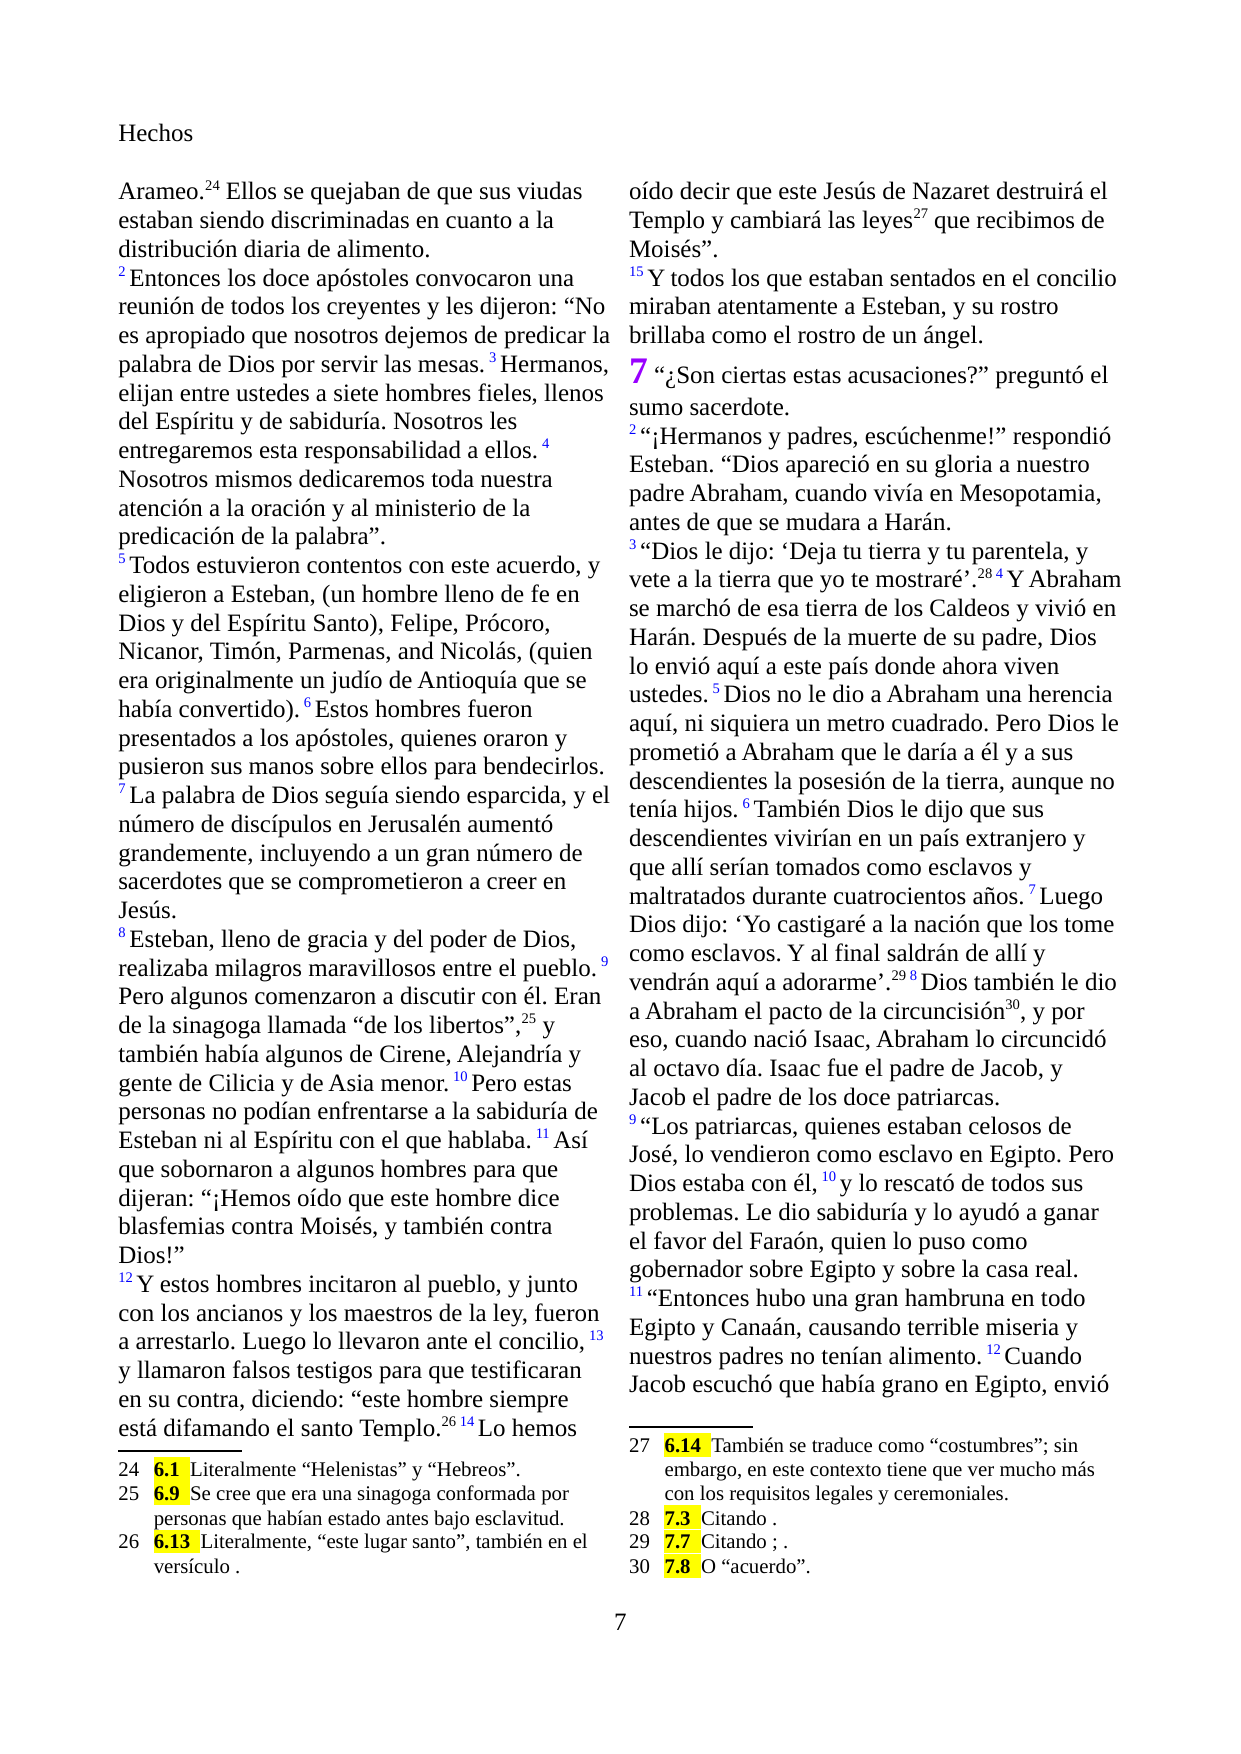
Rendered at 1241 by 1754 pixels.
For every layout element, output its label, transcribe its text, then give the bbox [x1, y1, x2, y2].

text 6.13 Literalmente, “este lugar santo”, también en el versículo . [118, 1529, 611, 1578]
text 3 “Dios le dijo: ‘Deja tu tierra y tu parentela, y vete a la tierra que yo te mostraré’. 4 Y Abraham se marchó de esa tierra de los Caldeos y vivió en Harán. Después de la muerte de su padre, Dios lo envió aquí a este país donde ahora viven ustedes. 5 Dios no le dio a Abraham una herencia aquí, ni siquiera un metro cuadrado. Pero Dios le prometió a Abraham que le daría a él y a sus descendientes la posesión de la tierra, aunque no tenía hijos. 6 También Dios le dijo que sus descendientes vivirían en un país extranjero y que allí serían tomados como esclavos y maltratados durante cuatrocientos años. 7 Luego Dios dijo: ‘Yo castigaré a la nación que los tome como esclavos. Y al final saldrán de allí y vendrán aquí a adorarme’. 8 Dios también le dio a Abraham el pacto de la circuncisión, y por eso, cuando nació Isaac, Abraham lo circuncidó al octavo día. Isaac fue el padre de Jacob, y Jacob el padre de los doce patriarcas. [629, 536, 1122, 1111]
text 2 “¡Hermanos y padres, escúchenme!” respondió Esteban. “Dios apareció en su gloria a nuestro padre Abraham, cuando vivía en Mesopotamia, antes de que se mudara a Harán. [629, 421, 1122, 536]
text 2 Entonces los doce apóstoles convocaron una reunión de todos los creyentes y les dijeron: “No es apropiado que nosotros dejemos de predicar la palabra de Dios por servir las mesas. 3 Hermanos, elijan entre ustedes a siete hombres fieles, llenos del Espíritu y de sabiduría. Nosotros les entregaremos esta responsabilidad a ellos. 4 Nosotros mismos dedicaremos toda nuestra atención a la oración y al ministerio de la predicación de la palabra”. [118, 263, 611, 550]
text 15 Y todos los que estaban sentados en el concilio miraban atentamente a Esteban, y su rostro brillaba como el rostro de un ángel. [629, 263, 1122, 349]
text 5 Todos estuvieron contentos con este acuerdo, y eligieron a Esteban, (un hombre lleno de fe en Dios y del Espíritu Santo), Felipe, Prócoro, Nicanor, Timón, Parmenas, and Nicolás, (quien era originalmente un judío de Antioquía que se había convertido). 6 Estos hombres fueron presentados a los apóstoles, quienes oraron y pusieron sus manos sobre ellos para bendecirlos. 7 La palabra de Dios seguía siendo esparcida, y el número de discípulos en Jerusalén aumentó grandemente, incluyendo a un gran número de sacerdotes que se comprometieron a creer en Jesús. [118, 550, 611, 924]
text 6.14 También se traduce como “costumbres”; sin embargo, en este contexto tiene que ver mucho más con los requisitos legales y ceremoniales. [629, 1433, 1122, 1505]
text 6 Durante este tiempo, cuando el número de creyentes crecía rápidamente, los creyentes que hablaban en idioma griego comenzaron a discutir con los creyentes que hablaban en idioma Arameo. Ellos se quejaban de que sus viudas estaban siendo discriminadas en cuanto a la distribución diaria de alimento. [118, 176, 611, 263]
text 12 Y estos hombres incitaron al pueblo, y junto con los ancianos y los maestros de la ley, fueron a arrestarlo. Luego lo llevaron ante el concilio, 13 y llamaron falsos testigos para que testificaran en su contra, diciendo: “este hombre siempre está difamando el santo Templo. 14 Lo hemos oído decir que este Jesús de Nazaret destruirá el Templo y cambiará las leyes que recibimos de Moisés”. [629, 176, 1122, 263]
text 7.7 Citando ; . [629, 1529, 1122, 1553]
text 8 Esteban, lleno de gracia y del poder de Dios, realizaba milagros maravillosos entre el pueblo. 9 Pero algunos comenzaron a discutir con él. Eran de la sinagoga llamada “de los libertos”, y también había algunos de Cirene, Alejandría y gente de Cilicia y de Asia menor. 10 Pero estas personas no podían enfrentarse a la sabiduría de Esteban ni al Espíritu con el que hablaba. 11 Así que sobornaron a algunos hombres para que dijeran: “¡Hemos oído que este hombre dice blasfemias contra Moisés, y también contra Dios!” [118, 924, 611, 1269]
text 7.8 O “acuerdo”. [629, 1553, 1122, 1578]
text 6.1 Literalmente “Helenistas” y “Hebreos”. [190, 1457, 611, 1481]
text 9 “Los patriarcas, quienes estaban celosos de José, lo vendieron como esclavo en Egipto. Pero Dios estaba con él, 10 y lo rescató de todos sus problemas. Le dio sabiduría y lo ayudó a ganar el favor del Faraón, quien lo puso como gobernador sobre Egipto y sobre la casa real. [629, 1111, 1122, 1283]
text 7.3 Citando . [701, 1505, 1122, 1529]
text 6.9 Se cree que era una sinagoga conformada por personas que habían estado antes bajo esclavitud. [118, 1481, 611, 1529]
text 7 “¿Son ciertas estas acusaciones?” preguntó el sumo sacerdote. [629, 349, 1122, 421]
text 12 Y estos hombres incitaron al pueblo, y junto con los ancianos y los maestros de la ley, fueron a arrestarlo. Luego lo llevaron ante el concilio, 13 y llamaron falsos testigos para que testificaran en su contra, diciendo: “este hombre siempre está difamando el santo Templo. 14 Lo hemos oído decir que este Jesús de Nazaret destruirá el Templo y cambiará las leyes que recibimos de Moisés”. [118, 1269, 611, 1441]
text 11 “Entonces hubo una gran hambruna en todo Egipto y Canaán, causando terrible miseria y nuestros padres no tenían alimento. 12 Cuando Jacob escuchó que había grano en Egipto, envió [629, 1283, 1122, 1398]
text 7.3 Citando . [629, 1505, 664, 1529]
text 6.1 Literalmente “Helenistas” y “Hebreos”. [118, 1457, 154, 1481]
